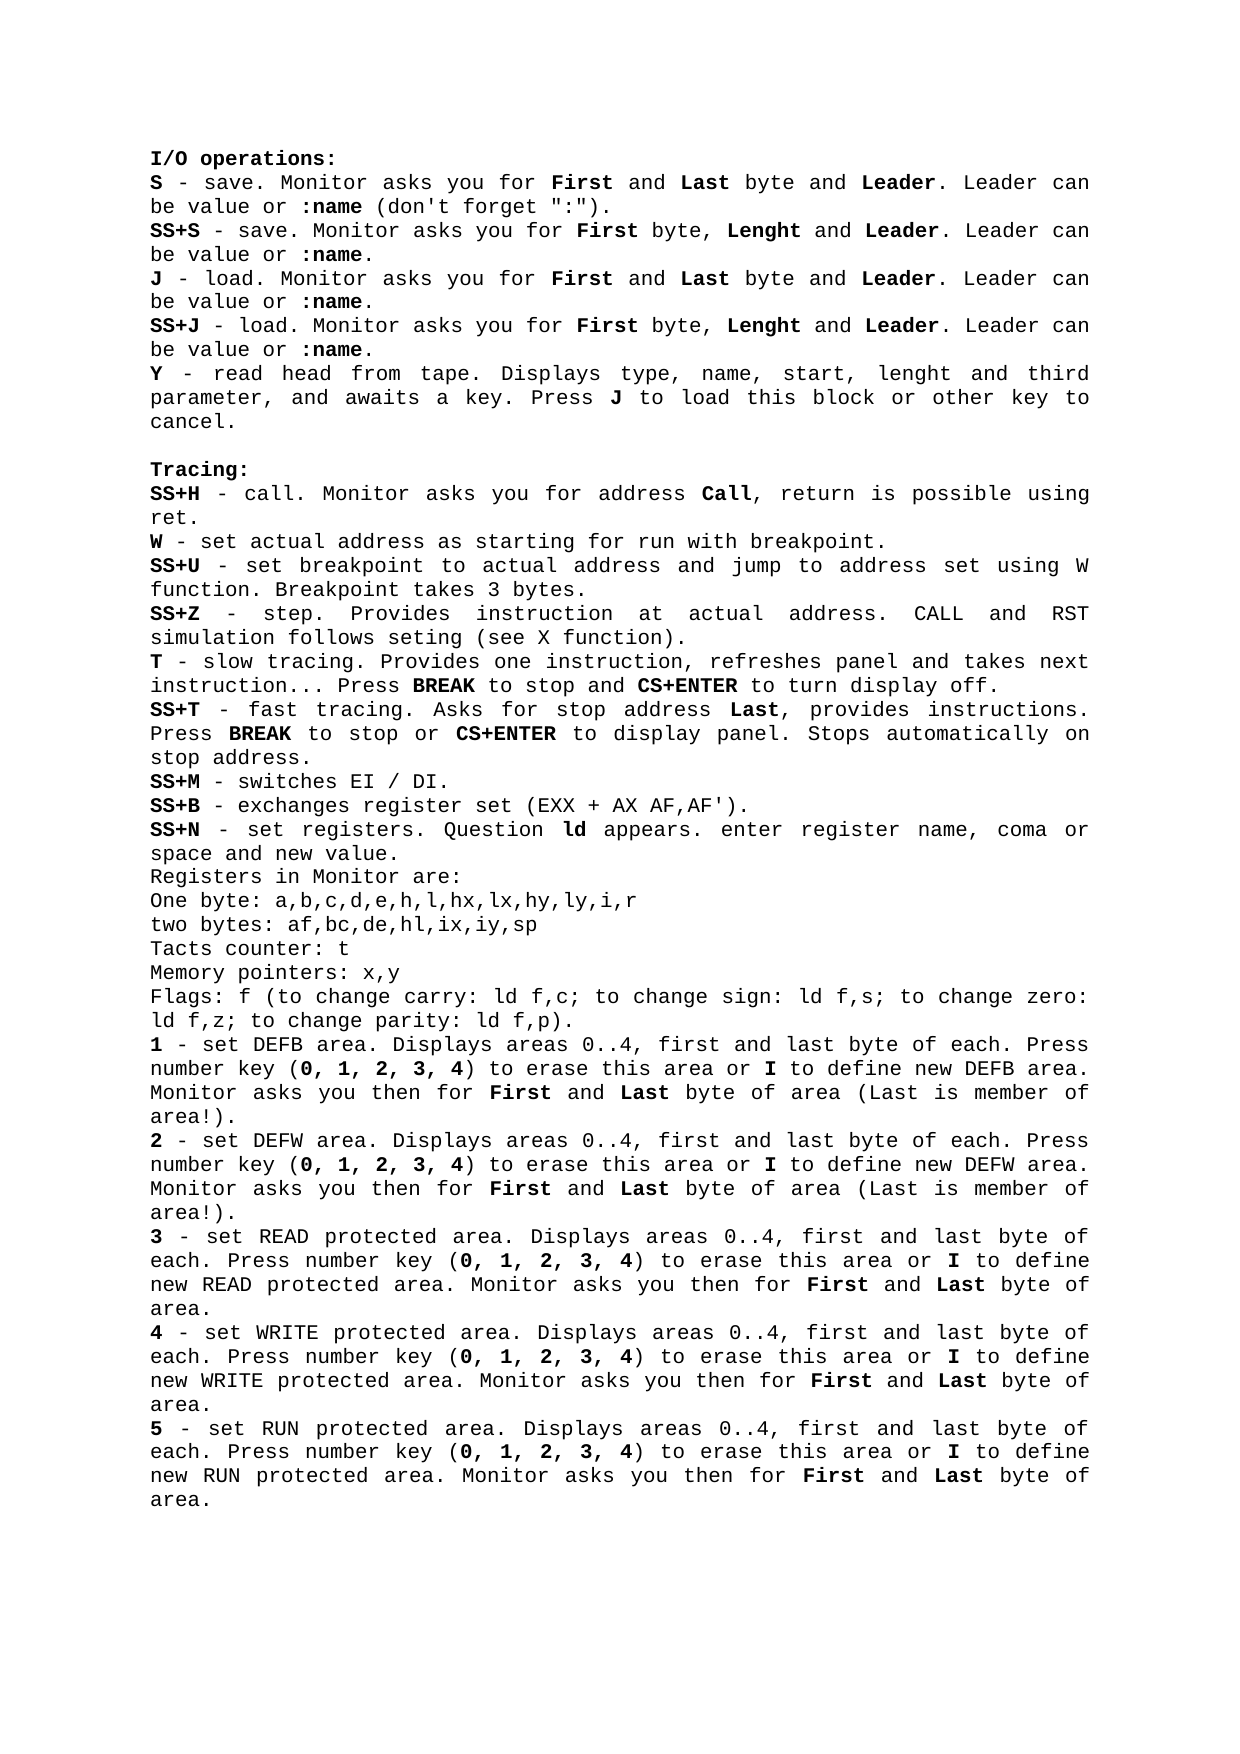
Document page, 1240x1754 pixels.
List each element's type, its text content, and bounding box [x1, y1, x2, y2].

text SS+Z - step. Provides instruction at actual address. CALL and RST simulation follows seting (see X function). [150, 603, 1090, 651]
text Flags: f (to change carry: ld f,c; to change sign: ld f,s; to change zero: ld f,z; to change parity: ld f,p). [150, 986, 1090, 1034]
text Tracing: [150, 459, 1090, 483]
text SS+U - set breakpoint to actual address and jump to address set using W function. Breakpoint takes 3 bytes. [150, 555, 1090, 603]
text Tacts counter: t [150, 938, 1090, 962]
text 4 - set WRITE protected area. Displays areas 0..4, first and last byte of each. Press number key (0, 1, 2, 3, 4) to erase this area or I to define new WRITE protected area. Monitor asks you then for First and Last byte of area. [150, 1322, 1090, 1417]
text S - save. Monitor asks you for First and Last byte and Leader. Leader can be value or :name (don't forget ":"). [150, 172, 1090, 219]
text SS+T - fast tracing. Asks for stop address Last, provides instructions. Press BREAK to stop or CS+ENTER to display panel. Stops automatically on stop address. [150, 699, 1090, 771]
text SS+H - call. Monitor asks you for address Call, return is possible using ret. [150, 483, 1090, 531]
text SS+B - exchanges register set (EXX + AX AF,AF'). [150, 794, 1090, 818]
text SS+S - save. Monitor asks you for First byte, Lenght and Leader. Leader can be value or :name. [150, 219, 1090, 267]
text Memory pointers: x,y [150, 962, 1090, 986]
text I/O operations: [150, 148, 1090, 172]
text SS+J - load. Monitor asks you for First byte, Lenght and Leader. Leader can be value or :name. [150, 315, 1090, 363]
text W - set actual address as starting for run with breakpoint. [150, 531, 1090, 555]
text 5 - set RUN protected area. Displays areas 0..4, first and last byte of each. Press number key (0, 1, 2, 3, 4) to erase this area or I to define new RUN protected area. Monitor asks you then for First and Last byte of area. [150, 1417, 1090, 1513]
text Registers in Monitor are: [150, 866, 1090, 890]
text two bytes: af,bc,de,hl,ix,iy,sp [150, 914, 1090, 938]
text SS+M - switches EI / DI. [150, 771, 1090, 794]
text One byte: a,b,c,d,e,h,l,hx,lx,hy,ly,i,r [150, 890, 1090, 914]
text SS+N - set registers. Question ld appears. enter register name, coma or space and new value. [150, 818, 1090, 866]
text T - slow tracing. Provides one instruction, refreshes panel and takes next instruction... Press BREAK to stop and CS+ENTER to turn display off. [150, 651, 1090, 699]
text 1 - set DEFB area. Displays areas 0..4, first and last byte of each. Press number key (0, 1, 2, 3, 4) to erase this area or I to define new DEFB area. Monitor asks you then for First and Last byte of area (Last is member of area!). [150, 1034, 1090, 1130]
text 3 - set READ protected area. Displays areas 0..4, first and last byte of each. Press number key (0, 1, 2, 3, 4) to erase this area or I to define new READ protected area. Monitor asks you then for First and Last byte of area. [150, 1226, 1090, 1322]
text Y - read head from tape. Displays type, name, start, lenght and third parameter, and awaits a key. Press J to load this block or other key to cancel. [150, 363, 1090, 435]
text 2 - set DEFW area. Displays areas 0..4, first and last byte of each. Press number key (0, 1, 2, 3, 4) to erase this area or I to define new DEFW area. Monitor asks you then for First and Last byte of area (Last is member of area!). [150, 1130, 1090, 1226]
text J - load. Monitor asks you for First and Last byte and Leader. Leader can be value or :name. [150, 267, 1090, 315]
